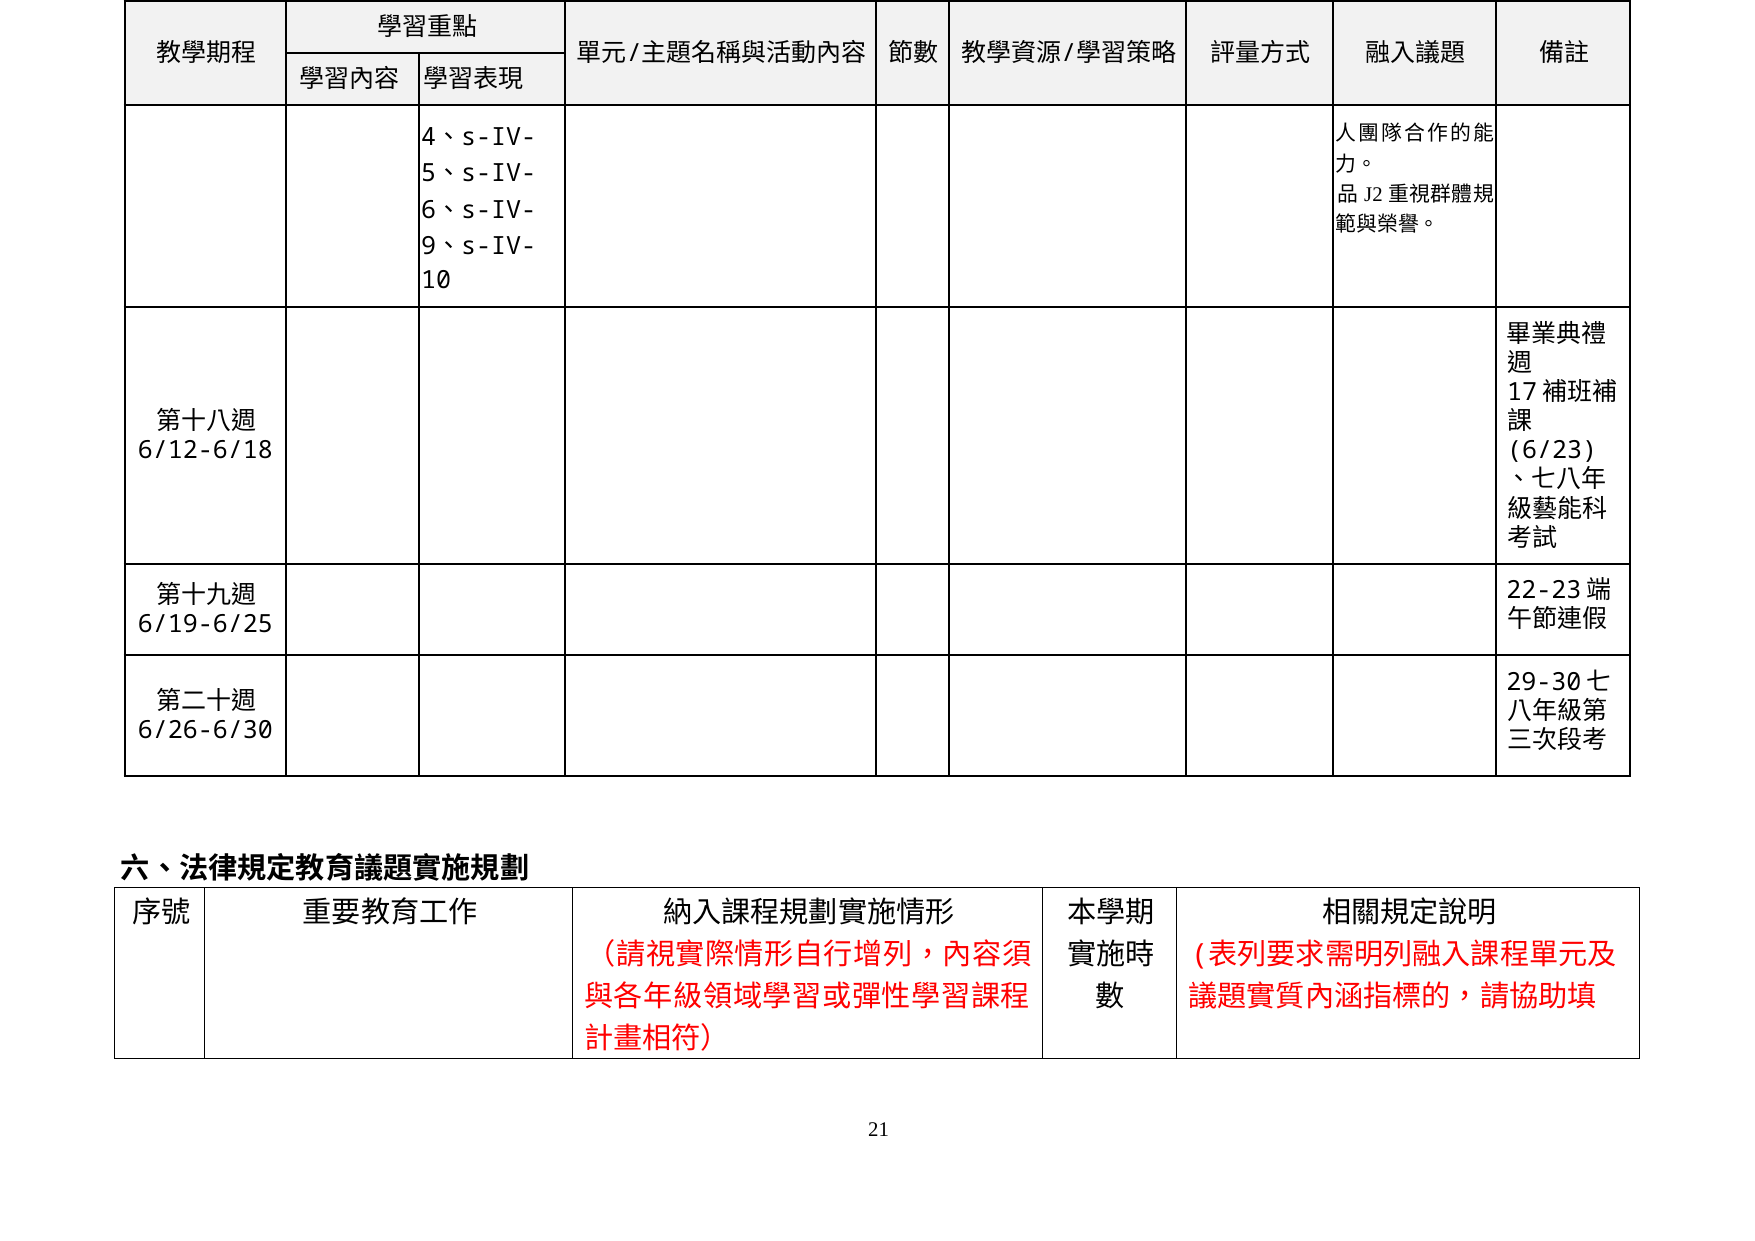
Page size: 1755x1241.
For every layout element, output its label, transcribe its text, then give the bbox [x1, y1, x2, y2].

table_cell [566, 106, 875, 306]
table_cell [287, 308, 418, 562]
table_header 單元/主題名稱與活動內容 [566, 2, 875, 104]
table_cell 第二十週6/26-6/30 [126, 656, 285, 775]
table_cell [950, 656, 1185, 775]
table_cell [287, 565, 418, 654]
table_cell [566, 308, 875, 562]
table_header 評量方式 [1187, 2, 1332, 104]
table_cell [420, 656, 564, 775]
table_cell [566, 565, 875, 654]
table_cell 人團隊合作的能力。 品 J2 重視群體規範與榮譽。 [1334, 106, 1495, 306]
table_cell [287, 106, 418, 306]
table_header 納入課程規劃實施情形 （請視實際情形自行增列，內容須與各年級領域學習或彈性學習課程計畫相符） [573, 888, 1042, 1057]
table_header 序號 [115, 888, 204, 1057]
table_cell [877, 308, 948, 562]
table_cell 22-23端午節連假 [1497, 565, 1629, 654]
table_cell 學習表現 [420, 54, 564, 104]
table_cell [1187, 106, 1332, 306]
table_cell [420, 565, 564, 654]
table_header 重要教育工作 [205, 888, 572, 1057]
table_cell [1187, 565, 1332, 654]
table_header 教學期程 [126, 2, 285, 104]
table_cell [1497, 106, 1629, 306]
table_cell [950, 565, 1185, 654]
table_cell [1334, 656, 1495, 775]
table_cell 第十九週6/19-6/25 [126, 565, 285, 654]
table_header 本學期 實施時數 [1043, 888, 1176, 1057]
table_cell [950, 106, 1185, 306]
table_cell 學習內容 [287, 54, 418, 104]
table_header 節數 [877, 2, 948, 104]
table_cell [877, 565, 948, 654]
table_header 相關規定說明 (表列要求需明列融入課程單元及議題實質內涵指標的，請協助填 [1177, 888, 1639, 1057]
table_cell [1334, 308, 1495, 562]
table_header 融入議題 [1334, 2, 1495, 104]
table_header 教學資源/學習策略 [950, 2, 1185, 104]
table_cell [566, 656, 875, 775]
table_cell [1187, 308, 1332, 562]
table_cell [877, 656, 948, 775]
table_cell [877, 106, 948, 306]
table_cell 第十八週6/12-6/18 [126, 308, 285, 562]
table_cell [420, 308, 564, 562]
table_cell 畢業典禮週 17補班補課(6/23) 、七八年級藝能科考試 [1497, 308, 1629, 562]
table_cell 29-30七八年級第三次段考 [1497, 656, 1629, 775]
table_cell [1187, 656, 1332, 775]
table_cell [1334, 565, 1495, 654]
table_header 學習重點 [287, 2, 564, 52]
table_cell [126, 106, 285, 306]
text 六、法律規定教育議題實施規劃 [118, 845, 1636, 887]
table_cell 4、s-IV-5、s-IV-6、s-IV-9、s-IV-10 [420, 106, 564, 306]
table_cell [950, 308, 1185, 562]
table_header 備註 [1497, 2, 1629, 104]
table_cell [287, 656, 418, 775]
